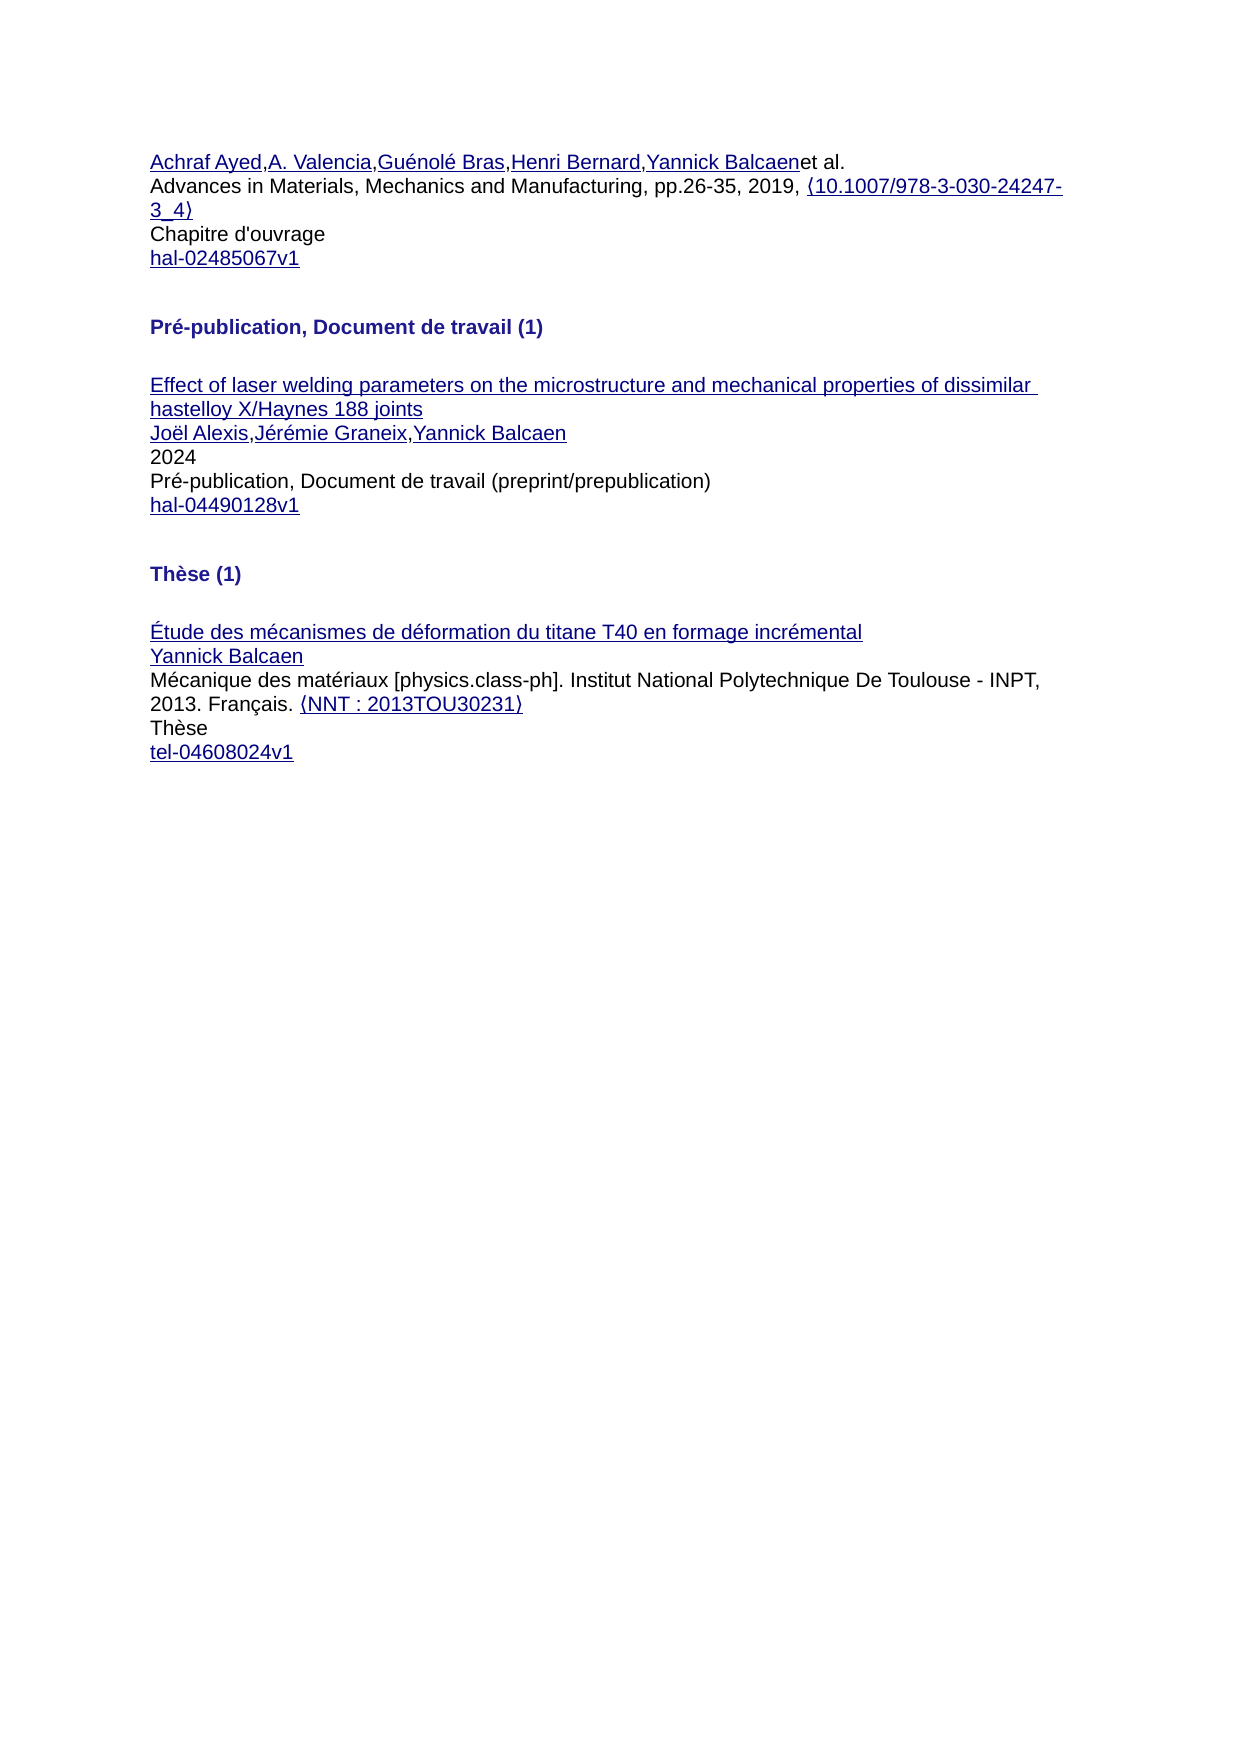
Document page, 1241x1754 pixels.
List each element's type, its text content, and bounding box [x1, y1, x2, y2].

table_header Achraf Ayed,A. Valencia,Guénolé Bras,Henri Bernard,Yannick Balcaenet al. Advances in Materials, Mechanics and Manufacturing, pp.26-35, 2019, ⟨10.1007/978-3-030-24247-3_4⟩ Chapitre d'ouvrage hal-02485067v1 [150, 150, 1090, 270]
table_header Étude des mécanismes de déformation du titane T40 en formage incrémental Yannick Balcaen Mécanique des matériaux [physics.class-ph]. Institut National Polytechnique De Toulouse - INPT, 2013. Français. ⟨NNT : 2013TOU30231⟩ Thèse tel-04608024v1 [150, 620, 1090, 763]
subtitle Thèse (1) [150, 561, 1090, 585]
subtitle Pré-publication, Document de travail (1) [150, 314, 1090, 338]
table_header Effect of laser welding parameters on the microstructure and mechanical properties of dissimilar hastelloy X/Haynes 188 joints Joël Alexis,Jérémie Graneix,Yannick Balcaen 2024 Pré-publication, Document de travail (preprint/prepublication) hal-04490128v1 [150, 373, 1090, 517]
